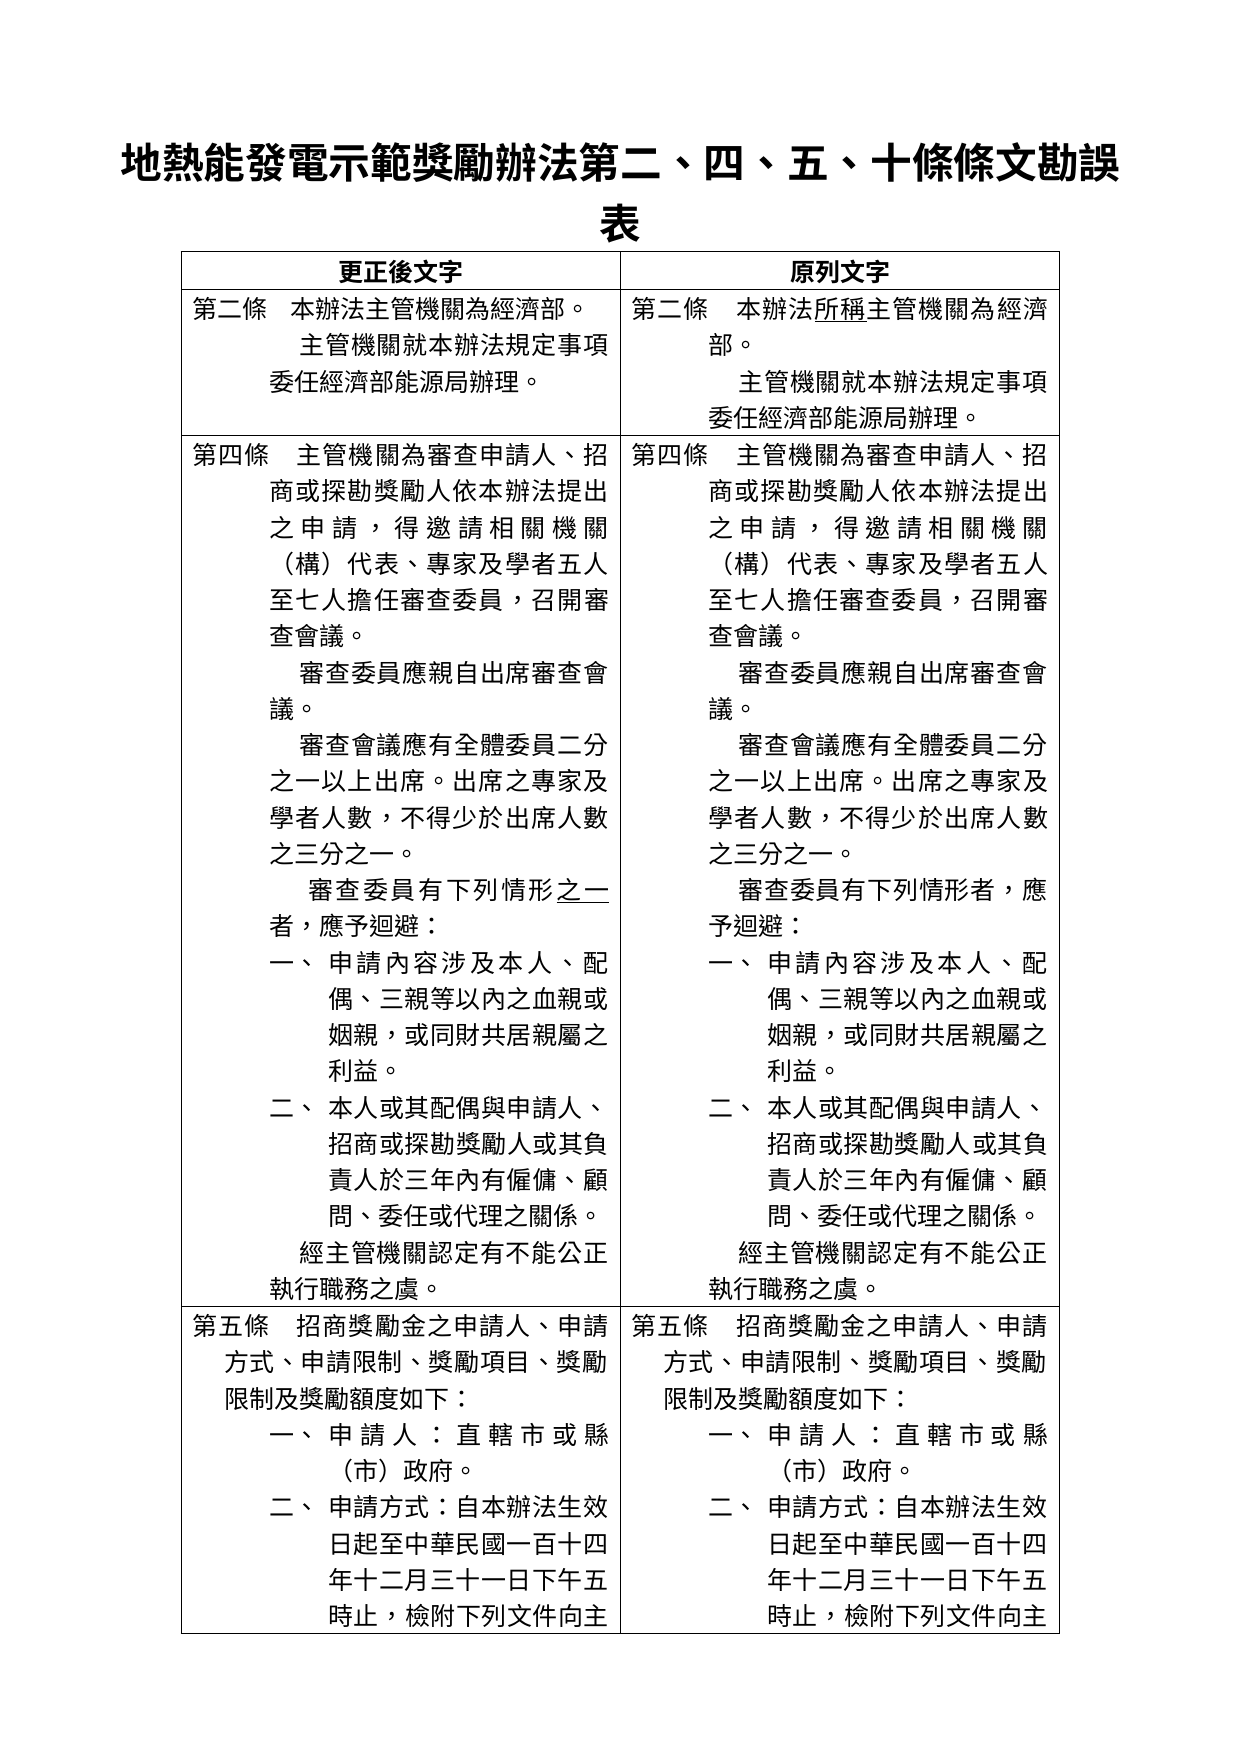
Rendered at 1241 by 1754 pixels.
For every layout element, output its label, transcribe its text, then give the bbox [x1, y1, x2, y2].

table_cell 第四條 主管機關為審查申請人、招商或探勘獎勵人依本辦法提出之申請，得邀請相關機關（構）代表、專家及學者五人至七人擔任審查委員，召開審查會議。 審查委員應親自出席審查會議。 審查會議應有全體委員二分之一以上出席。出席之專家及學者人數，不得少於出席人數之三分之一。 審查委員有下列情形者，應予迴避： 申請內容涉及本人、配偶、三親等以內之血親或姻親，或同財共居親屬之利益。 本人或其配偶與申請人、招商或探勘獎勵人或其負責人於三年內有僱傭、顧問、委任或代理之關係。 經主管機關認定有不能公正執行職務之虞。 [621, 436, 1059, 1306]
text 地熱能發電示範獎勵辦法第二、四、五、十條條文勘誤表 [118, 131, 1122, 251]
table_cell 第五條 招商獎勵金之申請人、申請方式、申請限制、獎勵項目、獎勵限制及獎勵額度如下： 申請人：直轄市或縣（市）政府。 申請方式：自本辦法生效日起至中華民國一百十四年十二月三十一日下午五時止，檢附下列文件向主管機關申請： 地熱能發電招商獎勵申請表(附件一)。 地熱能發電招商計畫書（以下簡稱招商計畫，附件二），應包括書面一式十份，電子檔案（含文字檔及掃描檔）一份。 申請限制：申請人每一年度以申請一案為限。但申請案具國家能源及區域發展效益，且經主管機關同意者，不在此限。 獎勵項目：直轄市或縣（市）政府為招募地熱能發電設備設置者（以下簡稱廠商）所為下列措施所支出之費用： 招商作業。 與招商作業有關之推動或輔導措施。 獎勵限制：申請獎勵項目不得與其他已獲政府機關核定之獎勵或補助項目重複。 獎勵額度：每案以新臺幣三百萬元為上限。 申請人提出之申請文件如有未完備、格式不符或內容缺漏，經主管機關通知限期補正，屆期未補正或補正未完全者，不予受理。 主管機關必要時得通知申請人限期提出書面說明、到場說明或進行其他必要程序。 [182, 1307, 620, 1633]
table_cell 第四條 主管機關為審查申請人、招商或探勘獎勵人依本辦法提出之申請，得邀請相關機關（構）代表、專家及學者五人至七人擔任審查委員，召開審查會議。 審查委員應親自出席審查會議。 審查會議應有全體委員二分之一以上出席。出席之專家及學者人數，不得少於出席人數之三分之一。 審查委員有下列情形之一者，應予迴避： 申請內容涉及本人、配偶、三親等以內之血親或姻親，或同財共居親屬之利益。 本人或其配偶與申請人、招商或探勘獎勵人或其負責人於三年內有僱傭、顧問、委任或代理之關係。 經主管機關認定有不能公正執行職務之虞。 [182, 436, 620, 1306]
table_cell 第二條 本辦法所稱主管機關為經濟部。 主管機關就本辦法規定事項委任經濟部能源局辦理。 [621, 290, 1059, 434]
table_cell 第二條 本辦法主管機關為經濟部。 主管機關就本辦法規定事項委任經濟部能源局辦理。 [182, 290, 620, 434]
table_cell 第五條 招商獎勵金之申請人、申請方式、申請限制、獎勵項目、獎勵限制及獎勵額度如下： 申請人：直轄市或縣（市）政府。 申請方式：自本辦法生效日起至中華民國一百十四年十二月三十一日下午五時止，檢附下列文件向主管機關申請： 地熱能發電招商獎勵申請表(附件一)。 地熱能發電招商計畫書（以下簡稱招商計畫，附件二），應包括書面一式十份，電子檔案（含文字檔及掃描檔）一份。 申請限制：申請人每一年度以申請一案為限。但申請案具國家能源及區域發展效益，並經主管機關同意者，不在此限。 獎勵項目：直轄市或縣（市）政府為招募地熱能發電設備設置者（以下簡稱廠商）所為下列措施所支出之費用： 招商作業。 與招商作業有關之推動或輔導措施。 獎勵限制：申請獎勵項目不得與其他已獲政府機關核定之獎勵或補助項目重複。 獎勵額度：每案以新臺幣三百萬元為上限。 申請人提出之申請文件如有未完備、格式不符或內容缺漏，經主管機關通知限期補正，屆期未補正或補正未完全者，不予受理。 主管機關必要時得通知申請人限期提出書面說明、到場說明或進行其他必要程序。 [621, 1307, 1059, 1633]
table_header 更正後文字 [182, 252, 620, 288]
table_header 原列文字 [621, 252, 1059, 288]
